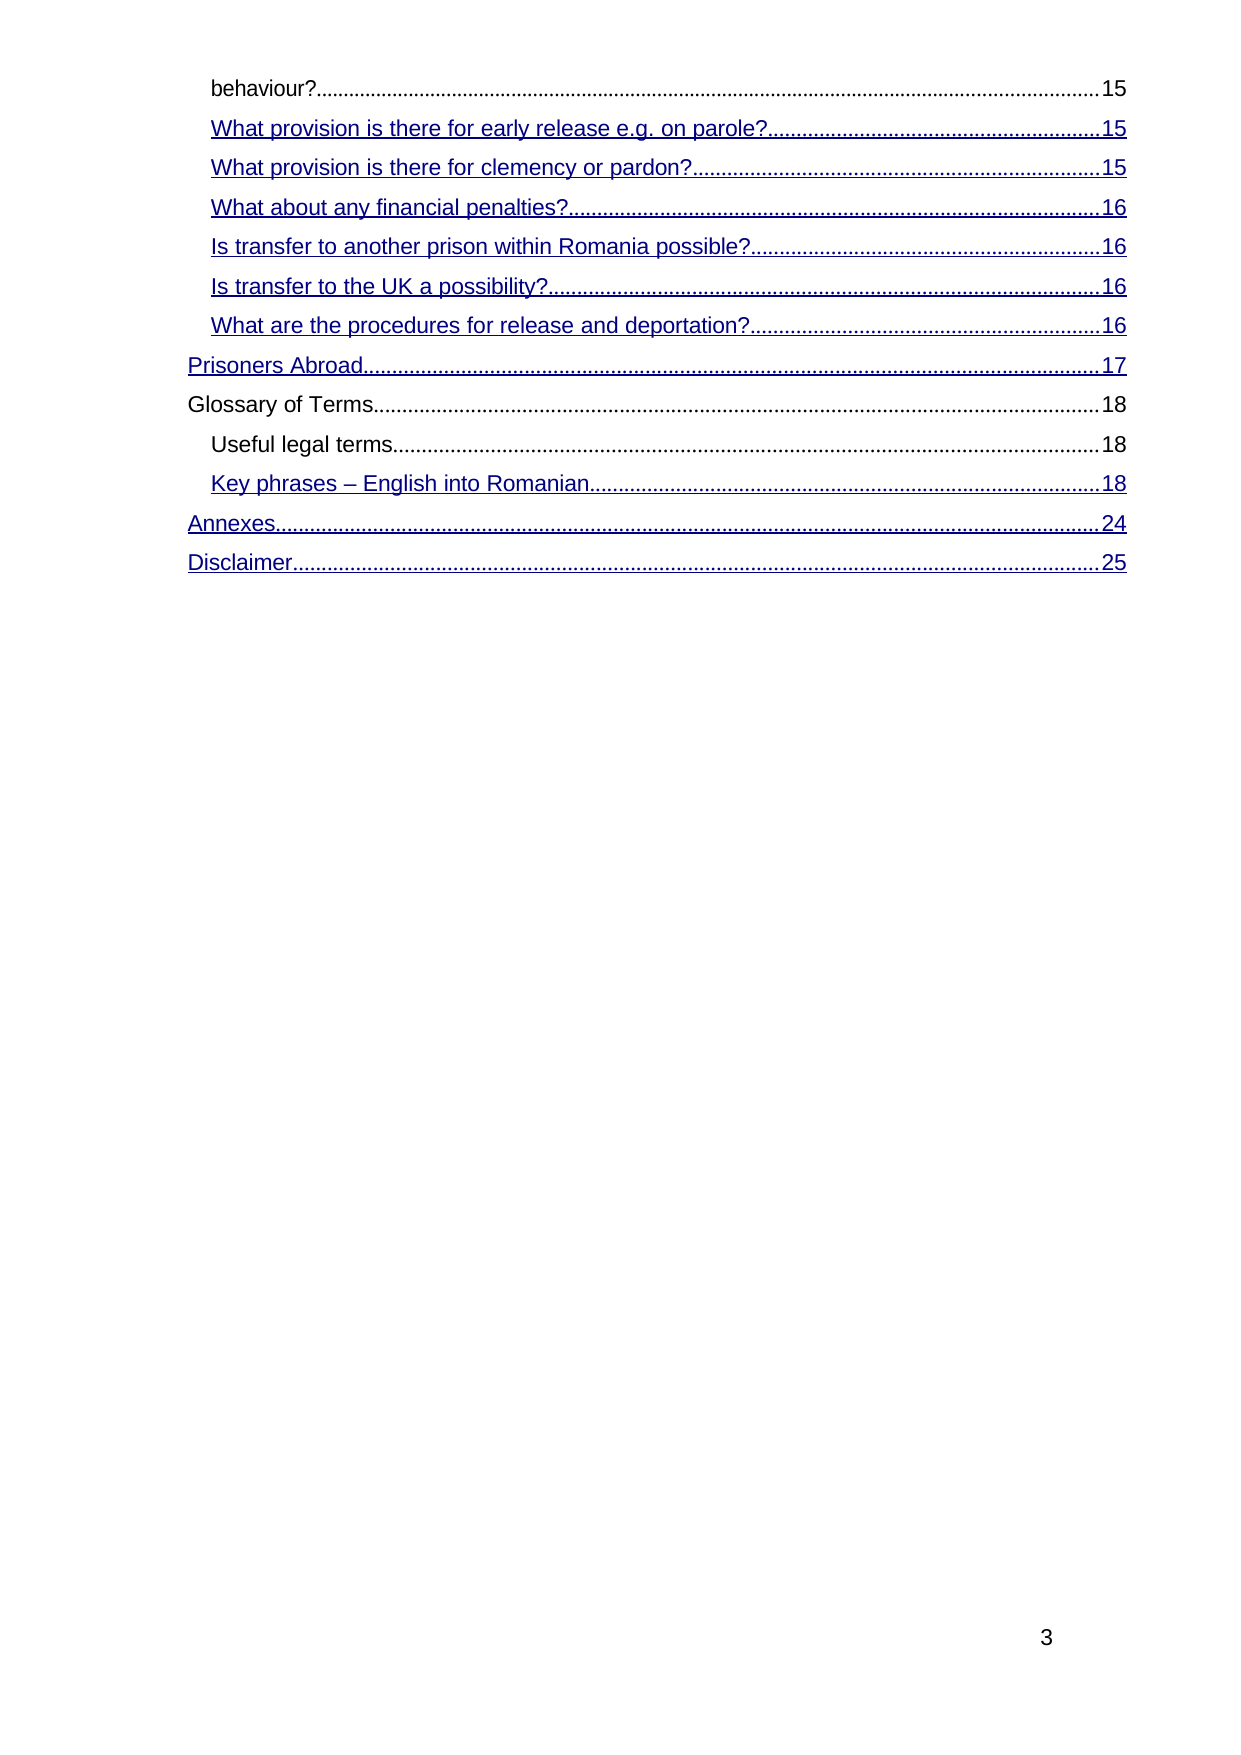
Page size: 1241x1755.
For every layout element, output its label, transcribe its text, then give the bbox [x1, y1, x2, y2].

text Key phrases – English into Romanian 18 [211, 470, 1138, 497]
text Is transfer to another prison within Romania possible? 16 [211, 233, 1138, 259]
text Glossary of Terms 18 [187, 391, 1138, 418]
text Useful legal terms 18 [211, 431, 1138, 457]
text What provision is there for early release e.g. on parole? 15 [211, 114, 1138, 141]
text Is transfer to the UK a possibility? 16 [211, 273, 1138, 299]
text Disclaimer 25 [187, 549, 1138, 576]
text What about any financial penalties? 16 [211, 193, 1138, 220]
text What are the procedures for release and deportation? 16 [211, 312, 1138, 338]
text What provision is there for clemency or pardon? 15 [211, 154, 1138, 180]
text Annexes 24 [187, 509, 1138, 536]
text Prisoners Abroad 17 [187, 352, 1138, 378]
text behaviour? 15 [211, 75, 1138, 101]
